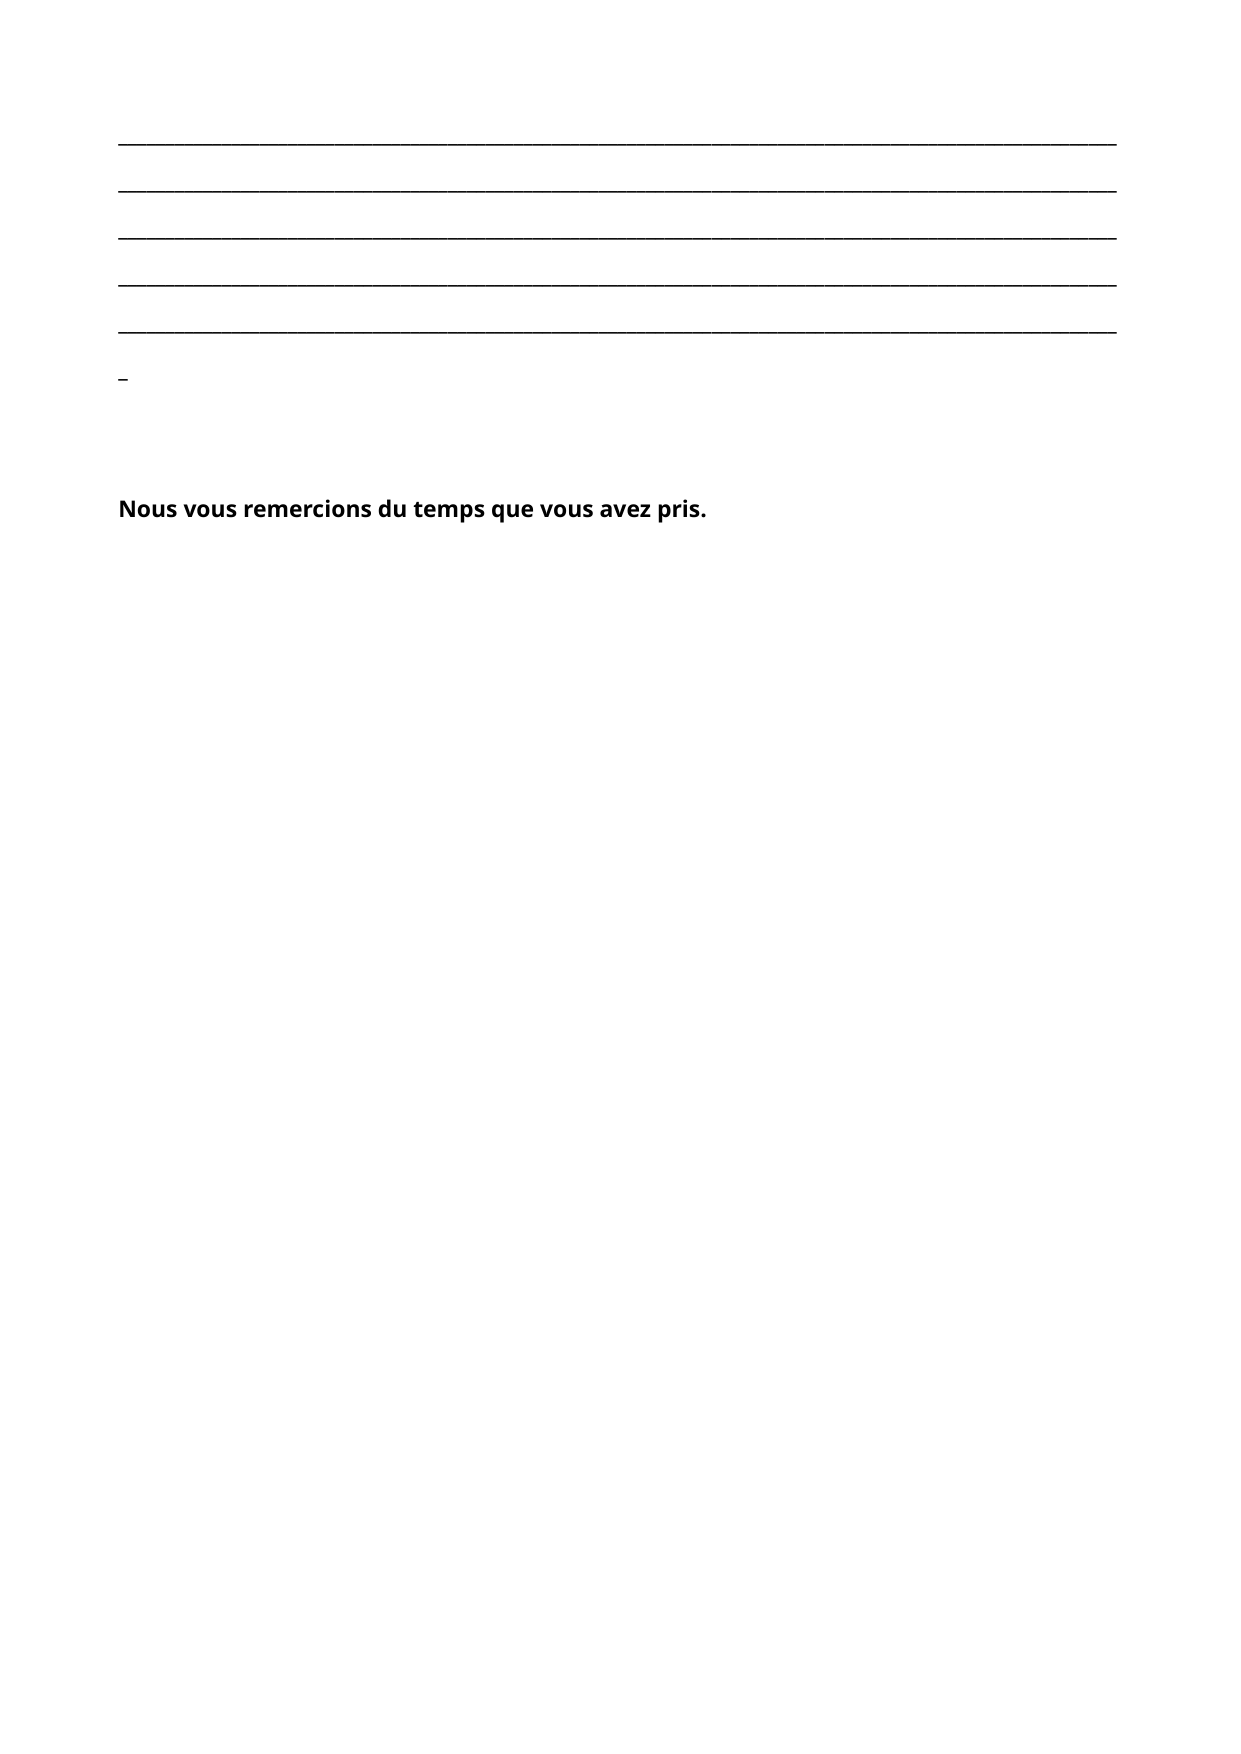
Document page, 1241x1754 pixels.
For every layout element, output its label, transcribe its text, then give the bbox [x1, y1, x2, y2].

text ___________________________________________________________________________________________________________________________________________________________________________________________________________________________________________________________________________________________________________________________________________________________________________________________________________________________________________________________________________________________________________________________________________________ [118, 118, 1122, 384]
text Nous vous remercions du temps que vous avez pris. [118, 493, 1122, 524]
